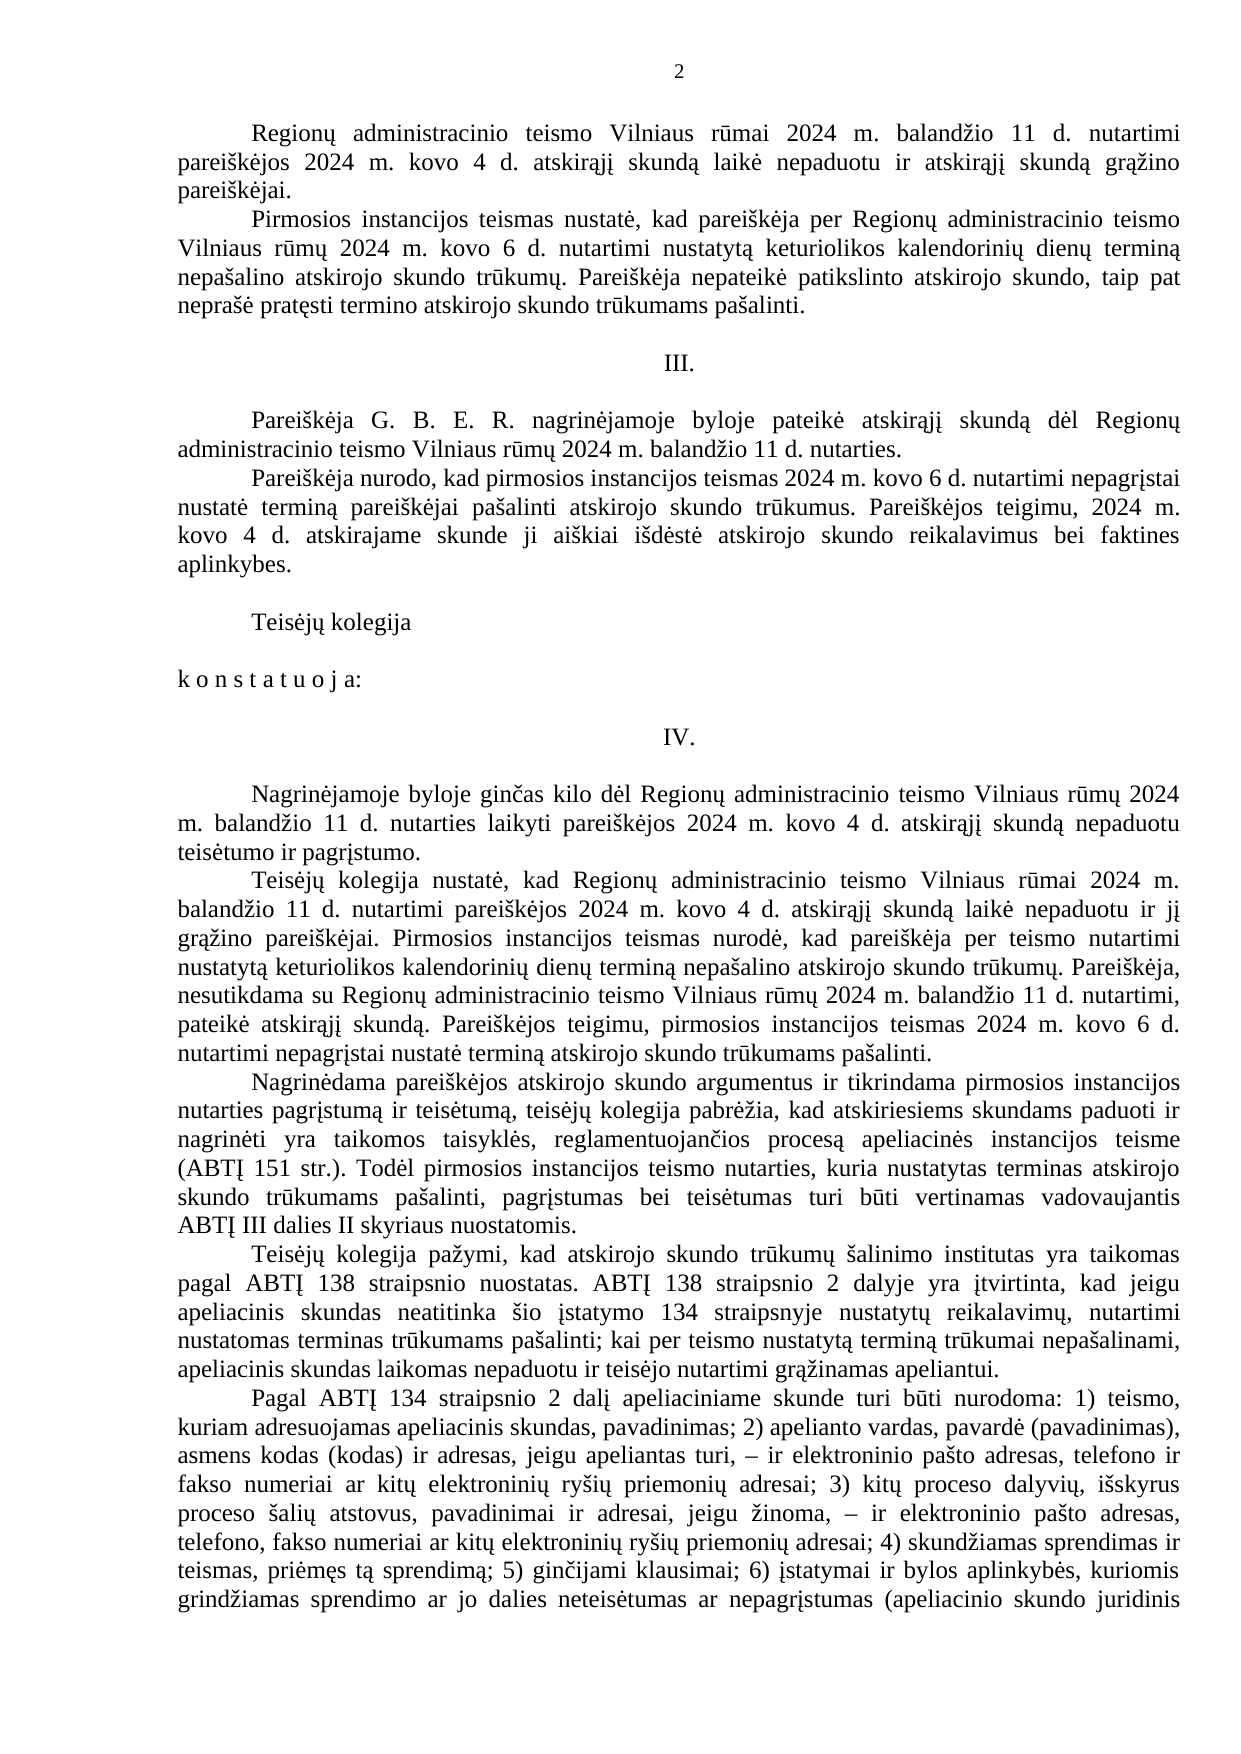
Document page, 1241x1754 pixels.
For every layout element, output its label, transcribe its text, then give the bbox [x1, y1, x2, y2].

text Teisėjų kolegija nustatė, kad Regionų administracinio teismo Vilniaus rūmai 2024 m. balandžio 11 d. nutartimi pareiškėjos 2024 m. kovo 4 d. atskirąjį skundą laikė nepaduotu ir jį grąžino pareiškėjai. Pirmosios instancijos teismas nurodė, kad pareiškėja per teismo nutartimi nustatytą keturiolikos kalendorinių dienų terminą nepašalino atskirojo skundo trūkumų. Pareiškėja, nesutikdama su Regionų administracinio teismo Vilniaus rūmų 2024 m. balandžio 11 d. nutartimi, pateikė atskirąjį skundą. Pareiškėjos teigimu, pirmosios instancijos teismas 2024 m. kovo 6 d. nutartimi nepagrįstai nustatė terminą atskirojo skundo trūkumams pašalinti. [177, 866, 1181, 1067]
text konstatuoja: [177, 664, 1181, 693]
text Pirmosios instancijos teismas nustatė, kad pareiškėja per Regionų administracinio teismo Vilniaus rūmų 2024 m. kovo 6 d. nutartimi nustatytą keturiolikos kalendorinių dienų terminą nepašalino atskirojo skundo trūkumų. Pareiškėja nepateikė patikslinto atskirojo skundo, taip pat neprašė pratęsti termino atskirojo skundo trūkumams pašalinti. [177, 204, 1181, 319]
text Pareiškėja G. B. E. R. nagrinėjamoje byloje pateikė atskirąjį skundą dėl Regionų administracinio teismo Vilniaus rūmų 2024 m. balandžio 11 d. nutarties. [177, 406, 1181, 463]
text III. [177, 348, 1181, 377]
text IV. [177, 722, 1181, 751]
text Regionų administracinio teismo Vilniaus rūmai 2024 m. balandžio 11 d. nutartimi pareiškėjos 2024 m. kovo 4 d. atskirąjį skundą laikė nepaduotu ir atskirąjį skundą grąžino pareiškėjai. [177, 118, 1181, 204]
text Pagal ABTĮ 134 straipsnio 2 dalį apeliaciniame skunde turi būti nurodoma: 1) teismo, kuriam adresuojamas apeliacinis skundas, pavadinimas; 2) apelianto vardas, pavardė (pavadinimas), asmens kodas (kodas) ir adresas, jeigu apeliantas turi, – ir elektroninio pašto adresas, telefono ir fakso numeriai ar kitų elektroninių ryšių priemonių adresai; 3) kitų proceso dalyvių, išskyrus proceso šalių atstovus, pavadinimai ir adresai, jeigu žinoma, – ir elektroninio pašto adresas, telefono, fakso numeriai ar kitų elektroninių ryšių priemonių adresai; 4) skundžiamas sprendimas ir teismas, priėmęs tą sprendimą; 5) ginčijami klausimai; 6) įstatymai ir bylos aplinkybės, kuriomis grindžiamas sprendimo ar jo dalies neteisėtumas ar nepagrįstumas (apeliacinio skundo juridinis [177, 1383, 1181, 1613]
text Teisėjų kolegija pažymi, kad atskirojo skundo trūkumų šalinimo institutas yra taikomas pagal ABTĮ 138 straipsnio nuostatas. ABTĮ 138 straipsnio 2 dalyje yra įtvirtinta, kad jeigu apeliacinis skundas neatitinka šio įstatymo 134 straipsnyje nustatytų reikalavimų, nutartimi nustatomas terminas trūkumams pašalinti; kai per teismo nustatytą terminą trūkumai nepašalinami, apeliacinis skundas laikomas nepaduotu ir teisėjo nutartimi grąžinamas apeliantui. [177, 1239, 1181, 1383]
text Nagrinėjamoje byloje ginčas kilo dėl Regionų administracinio teismo Vilniaus rūmų 2024 m. balandžio 11 d. nutarties laikyti pareiškėjos 2024 m. kovo 4 d. atskirąjį skundą nepaduotu teisėtumo ir pagrįstumo. [177, 779, 1181, 866]
text Nagrinėdama pareiškėjos atskirojo skundo argumentus ir tikrindama pirmosios instancijos nutarties pagrįstumą ir teisėtumą, teisėjų kolegija pabrėžia, kad atskiriesiems skundams paduoti ir nagrinėti yra taikomos taisyklės, reglamentuojančios procesą apeliacinės instancijos teisme (ABTĮ 151 str.). Todėl pirmosios instancijos teismo nutarties, kuria nustatytas terminas atskirojo skundo trūkumams pašalinti, pagrįstumas bei teisėtumas turi būti vertinamas vadovaujantis ABTĮ III dalies II skyriaus nuostatomis. [177, 1067, 1181, 1239]
text Teisėjų kolegija [177, 607, 1181, 636]
text Pareiškėja nurodo, kad pirmosios instancijos teismas 2024 m. kovo 6 d. nutartimi nepagrįstai nustatė terminą pareiškėjai pašalinti atskirojo skundo trūkumus. Pareiškėjos teigimu, 2024 m. kovo 4 d. atskirajame skunde ji aiškiai išdėstė atskirojo skundo reikalavimus bei faktines aplinkybes. [177, 463, 1181, 578]
